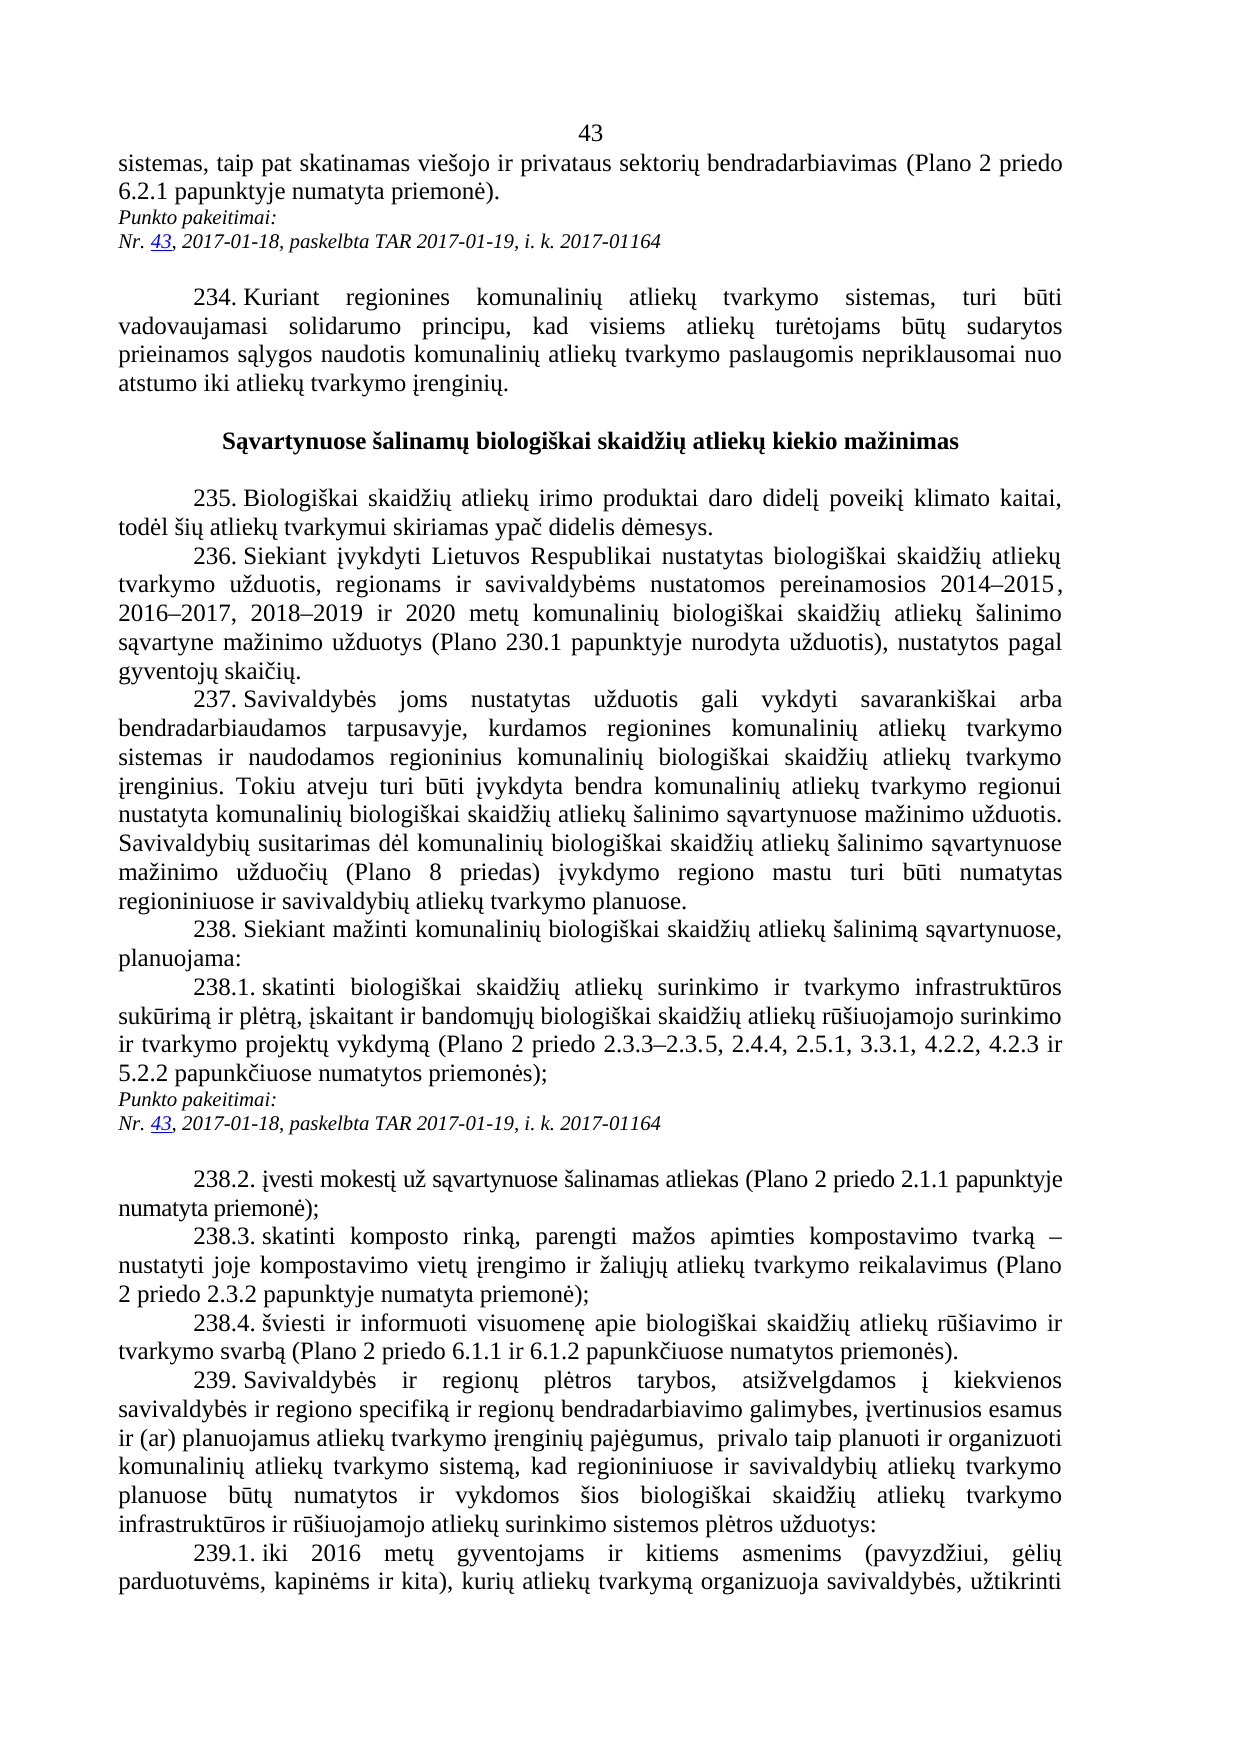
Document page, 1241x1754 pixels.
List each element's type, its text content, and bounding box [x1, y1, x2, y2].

text Punkto pakeitimai: [118, 1087, 1063, 1111]
text Nr. 43, 2017-01-18, paskelbta TAR 2017-01-19, i. k. 2017-01164 [118, 229, 1063, 253]
text 238.4. šviesti ir informuoti visuomenę apie biologiškai skaidžių atliekų rūšiavimo ir tvarkymo svarbą (Plano 2 priedo 6.1.1 ir 6.1.2 papunkčiuose numatytos priemonės). [118, 1308, 1063, 1365]
text 237. Savivaldybės joms nustatytas užduotis gali vykdyti savarankiškai arba bendradarbiaudamos tarpusavyje, kurdamos regionines komunalinių atliekų tvarkymo sistemas ir naudodamos regioninius komunalinių biologiškai skaidžių atliekų tvarkymo įrenginius. Tokiu atveju turi būti įvykdyta bendra komunalinių atliekų tvarkymo regionui nustatyta komunalinių biologiškai skaidžių atliekų šalinimo sąvartynuose mažinimo užduotis. Savivaldybių susitarimas dėl komunalinių biologiškai skaidžių atliekų šalinimo sąvartynuose mažinimo užduočių (Plano 8 priedas) įvykdymo regiono mastu turi būti numatytas regioniniuose ir savivaldybių atliekų tvarkymo planuose. [118, 684, 1063, 914]
text 234. Kuriant regionines komunalinių atliekų tvarkymo sistemas, turi būti vadovaujamasi solidarumo principu, kad visiems atliekų turėtojams būtų sudarytos prieinamos sąlygos naudotis komunalinių atliekų tvarkymo paslaugomis nepriklausomai nuo atstumo iki atliekų tvarkymo įrenginių. [118, 282, 1063, 397]
text Punkto pakeitimai: [118, 205, 1063, 229]
text 238.1. skatinti biologiškai skaidžių atliekų surinkimo ir tvarkymo infrastruktūros sukūrimą ir plėtrą, įskaitant ir bandomųjų biologiškai skaidžių atliekų rūšiuojamojo surinkimo ir tvarkymo projektų vykdymą (Plano 2 priedo 2.3.3–2.3.5, 2.4.4, 2.5.1, 3.3.1, 4.2.2, 4.2.3 ir 5.2.2 papunkčiuose numatytos priemonės); [118, 972, 1063, 1087]
text Nr. 43, 2017-01-18, paskelbta TAR 2017-01-19, i. k. 2017-01164 [118, 1111, 1063, 1135]
text 238.2. įvesti mokestį už sąvartynuose šalinamas atliekas (Plano 2 priedo 2.1.1 papunktyje numatyta priemonė); [118, 1164, 1063, 1221]
text 239.1. iki 2016 metų gyventojams ir kitiems asmenims (pavyzdžiui, gėlių parduotuvėms, kapinėms ir kita), kurių atliekų tvarkymą organizuoja savivaldybės, užtikrinti [118, 1538, 1063, 1595]
text 238. Siekiant mažinti komunalinių biologiškai skaidžių atliekų šalinimą sąvartynuose, planuojama: [118, 914, 1063, 972]
text Sąvartynuose šalinamų biologiškai skaidžių atliekų kiekio mažinimas [118, 426, 1063, 454]
text 236. Siekiant įvykdyti Lietuvos Respublikai nustatytas biologiškai skaidžių atliekų tvarkymo užduotis, regionams ir savivaldybėms nustatomos pereinamosios 2014–2015, 2016–2017, 2018–2019 ir 2020 metų komunalinių biologiškai skaidžių atliekų šalinimo sąvartyne mažinimo užduotys (Plano 230.1 papunktyje nurodyta užduotis), nustatytos pagal gyventojų skaičių. [118, 541, 1063, 684]
text 235. Biologiškai skaidžių atliekų irimo produktai daro didelį poveikį klimato kaitai, todėl šių atliekų tvarkymui skiriamas ypač didelis dėmesys. [118, 483, 1063, 541]
text 238.3. skatinti komposto rinką, parengti mažos apimties kompostavimo tvarką – nustatyti joje kompostavimo vietų įrengimo ir žaliųjų atliekų tvarkymo reikalavimus (Plano 2 priedo 2.3.2 papunktyje numatyta priemonė); [118, 1221, 1063, 1308]
text 239. Savivaldybės ir regionų plėtros tarybos, atsižvelgdamos į kiekvienos savivaldybės ir regiono specifiką ir regionų bendradarbiavimo galimybes, įvertinusios esamus ir (ar) planuojamus atliekų tvarkymo įrenginių pajėgumus, privalo taip planuoti ir organizuoti komunalinių atliekų tvarkymo sistemą, kad regioniniuose ir savivaldybių atliekų tvarkymo planuose būtų numatytos ir vykdomos šios biologiškai skaidžių atliekų tvarkymo infrastruktūros ir rūšiuojamojo atliekų surinkimo sistemos plėtros užduotys: [118, 1365, 1063, 1538]
text sistemas, taip pat skatinamas viešojo ir privataus sektorių bendradarbiavimas (Plano 2 priedo 6.2.1 papunktyje numatyta priemonė). [118, 148, 1063, 205]
